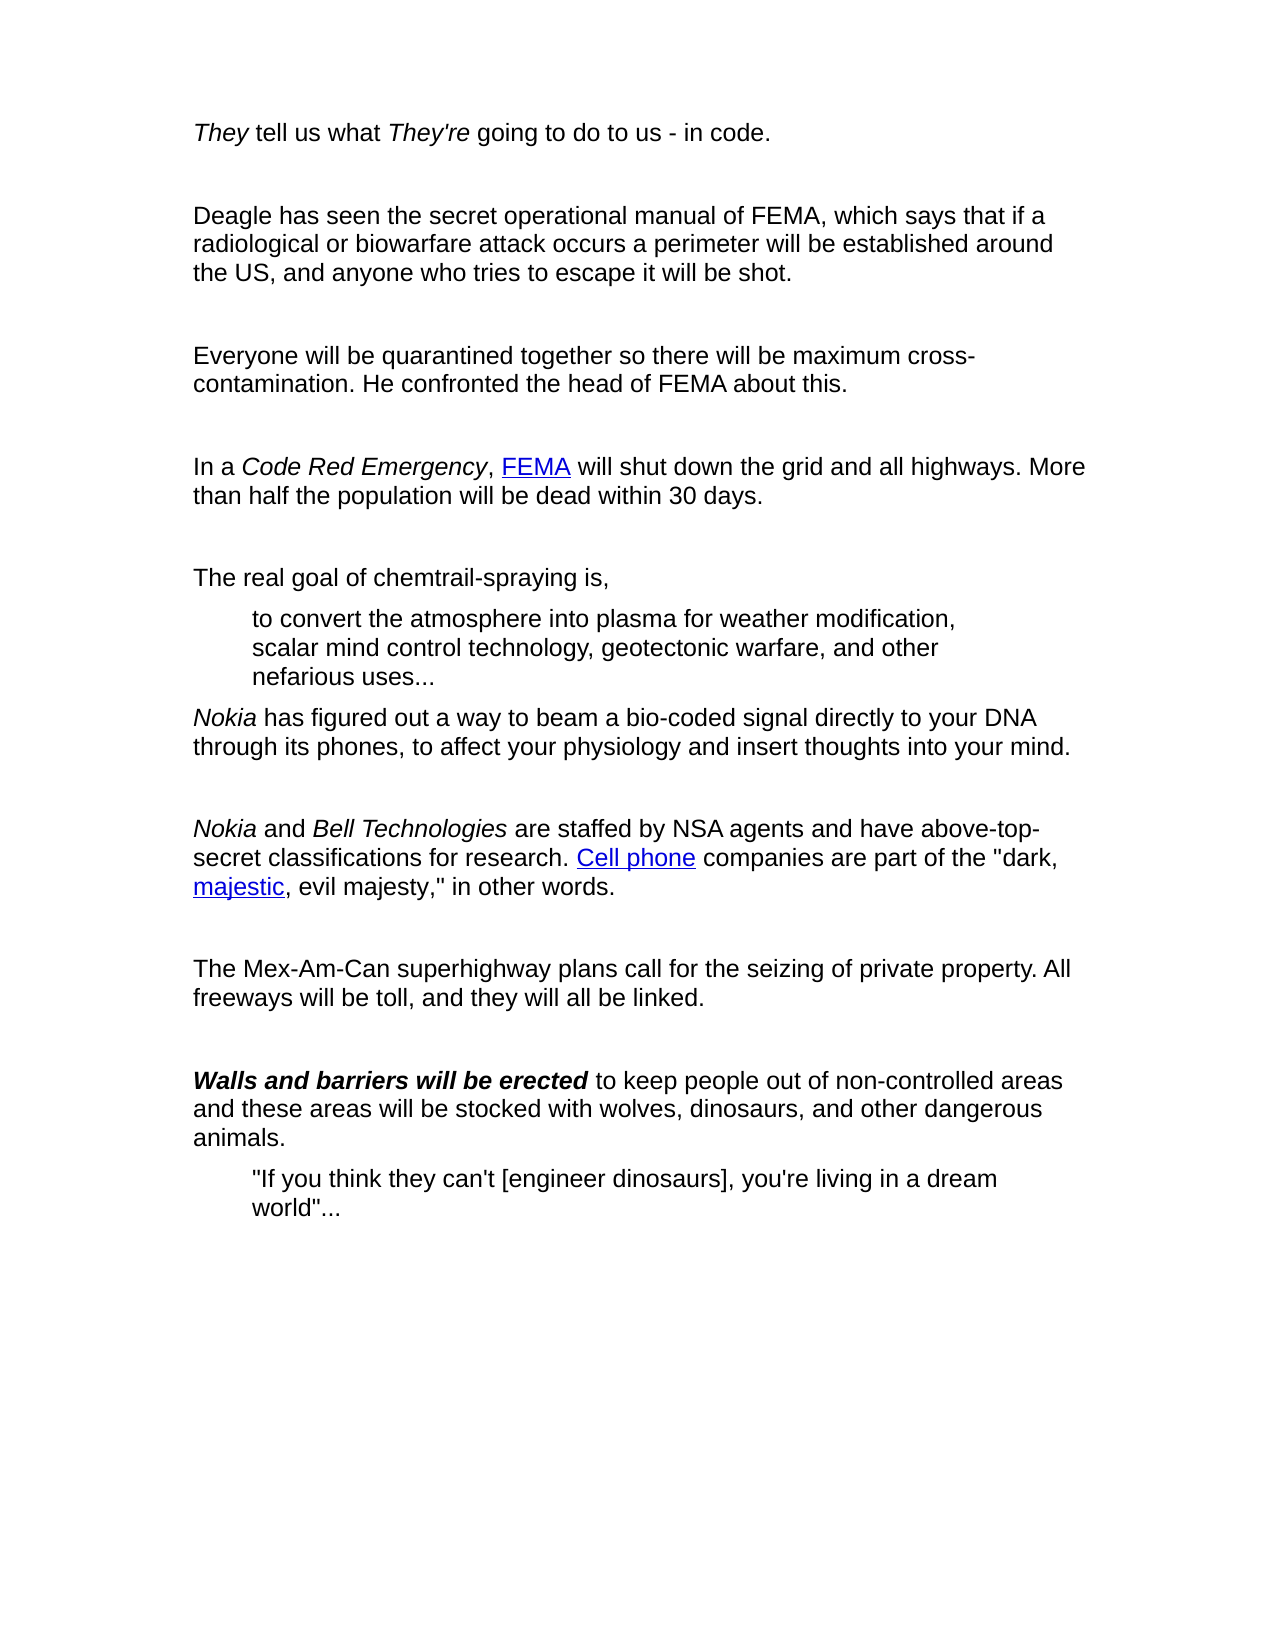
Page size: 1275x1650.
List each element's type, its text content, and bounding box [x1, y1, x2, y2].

text In a Code Red Emergency, FEMA will shut down the grid and all highways. More than half the population will be dead within 30 days. [193, 452, 1088, 509]
text Nokia has figured out a way to beam a bio-coded signal directly to your DNA through its phones, to affect your physiology and insert thoughts into your mind. [193, 703, 1088, 761]
text Nokia and Bell Technologies are staffed by NSA agents and have above-top-secret classifications for research. Cell phone companies are part of the "dark, majestic, evil majesty," in other words. [193, 814, 1088, 901]
text Everyone will be quarantined together so there will be maximum cross-contamination. He confronted the head of FEMA about this. [193, 341, 1088, 398]
text Walls and barriers will be erected to keep people out of non-controlled areas and these areas will be stocked with wolves, dinosaurs, and other dangerous animals. [193, 1066, 1088, 1152]
text "If you think they can't [engineer dinosaurs], you're living in a dream world"... [252, 1164, 1029, 1222]
text They tell us what They're going to do to us - in code. [193, 118, 1088, 147]
text to convert the atmosphere into plasma for weather modification, scalar mind control technology, geotectonic warfare, and other nefarious uses... [252, 604, 1029, 691]
text The real goal of chemtrail-spraying is, [193, 563, 1088, 592]
text The Mex-Am-Can superhighway plans call for the seizing of private property. All freeways will be toll, and they will all be linked. [193, 954, 1088, 1012]
text Deagle has seen the secret operational manual of FEMA, which says that if a radiological or biowarfare attack occurs a perimeter will be established around the US, and anyone who tries to escape it will be shot. [193, 201, 1088, 287]
